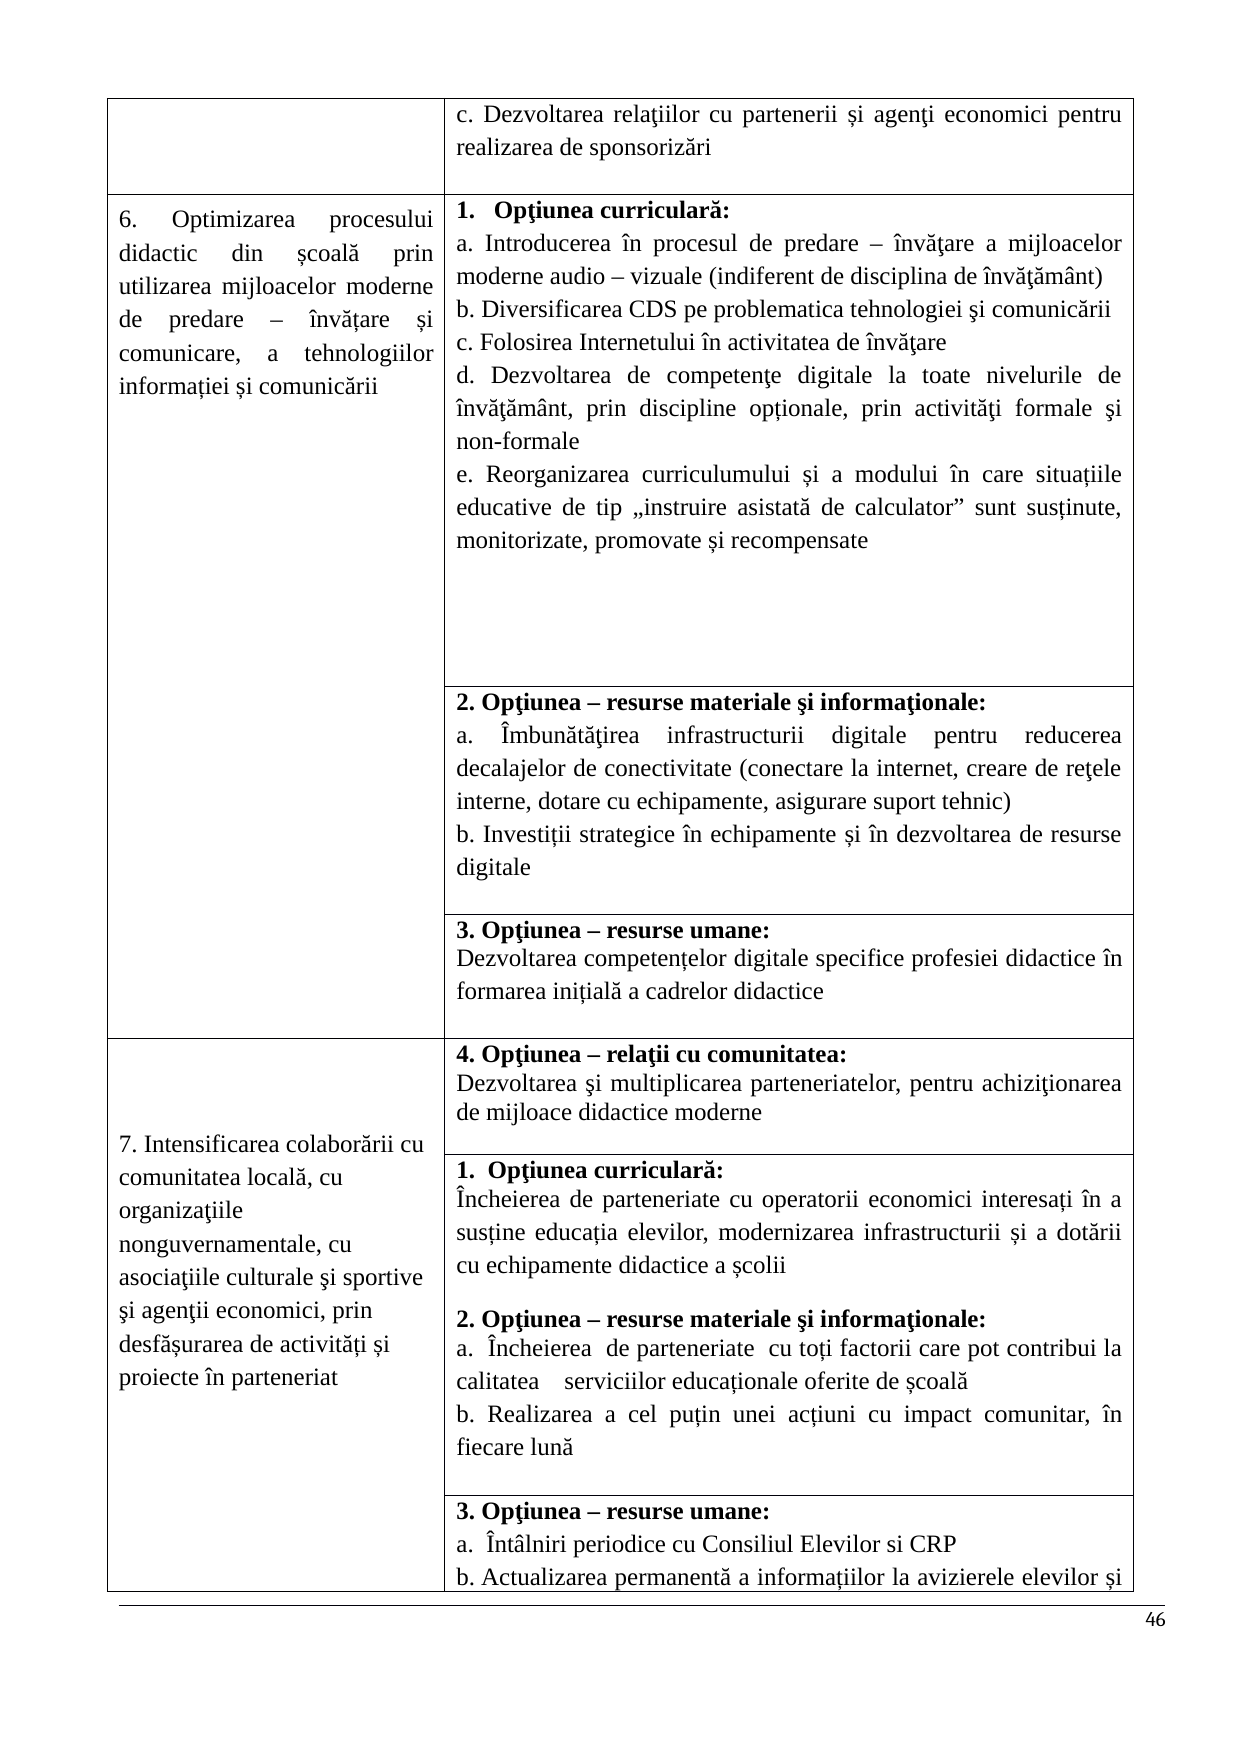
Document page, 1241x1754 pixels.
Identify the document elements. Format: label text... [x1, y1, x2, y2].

table_cell 3. Opţiunea – resurse umane: a. Întâlniri periodice cu Consiliul Elevilor si CRP b. Actualizarea permanentă a informațiilor la avizierele elevilor și [445, 1496, 1133, 1591]
table_cell 2. Opţiunea – resurse materiale şi informaţionale: a. Îmbunătăţirea infrastructurii digitale pentru reducerea decalajelor de conectivitate (conectare la internet, creare de reţele interne, dotare cu echipamente, asigurare suport tehnic) b. Investiții strategice în echipamente și în dezvoltarea de resurse digitale [445, 687, 1133, 914]
table_cell 6. Optimizarea procesului didactic din școală prin utilizarea mijloacelor moderne de predare – învățare și comunicare, a tehnologiilor informației și comunicării [108, 195, 444, 1038]
table_cell [108, 99, 444, 194]
table_cell c. Dezvoltarea relaţiilor cu partenerii și agenţi economici pentru realizarea de sponsorizări [445, 99, 1133, 194]
table_cell 3. Opţiunea – resurse umane: Dezvoltarea competențelor digitale specifice profesiei didactice în formarea inițială a cadrelor didactice [445, 915, 1133, 1038]
table_cell 1. Opţiunea curriculară: Încheierea de parteneriate cu operatorii economici interesați în a susține educația elevilor, modernizarea infrastructurii și a dotării cu echipamente didactice a școlii 2. Opţiunea – resurse materiale şi informaţionale: a. Încheierea de parteneriate cu toți factorii care pot contribui la calitatea serviciilor educaționale oferite de școală b. Realizarea a cel puțin unei acțiuni cu impact comunitar, în fiecare lună [445, 1155, 1133, 1495]
table_cell 7. Intensificarea colaborării cu comunitatea locală, cu organizaţiile nonguvernamentale, cu asociaţiile culturale şi sportive şi agenţii economici, prin desfășurarea de activități și proiecte în parteneriat [108, 1039, 444, 1591]
table_cell 4. Opţiunea – relaţii cu comunitatea: Dezvoltarea şi multiplicarea parteneriatelor, pentru achiziţionarea de mijloace didactice moderne [445, 1039, 1133, 1154]
table_cell Opţiunea curriculară: a. Introducerea în procesul de predare – învăţare a mijloacelor moderne audio – vizuale (indiferent de disciplina de învăţământ) b. Diversificarea CDS pe problematica tehnologiei şi comunicării c. Folosirea Internetului în activitatea de învăţare d. Dezvoltarea de competenţe digitale la toate nivelurile de învăţământ, prin discipline opționale, prin activităţi formale şi non-formale e. Reorganizarea curriculumului și a modului în care situațiile educative de tip „instruire asistată de calculator” sunt susținute, monitorizate, promovate și recompensate [445, 195, 1133, 686]
